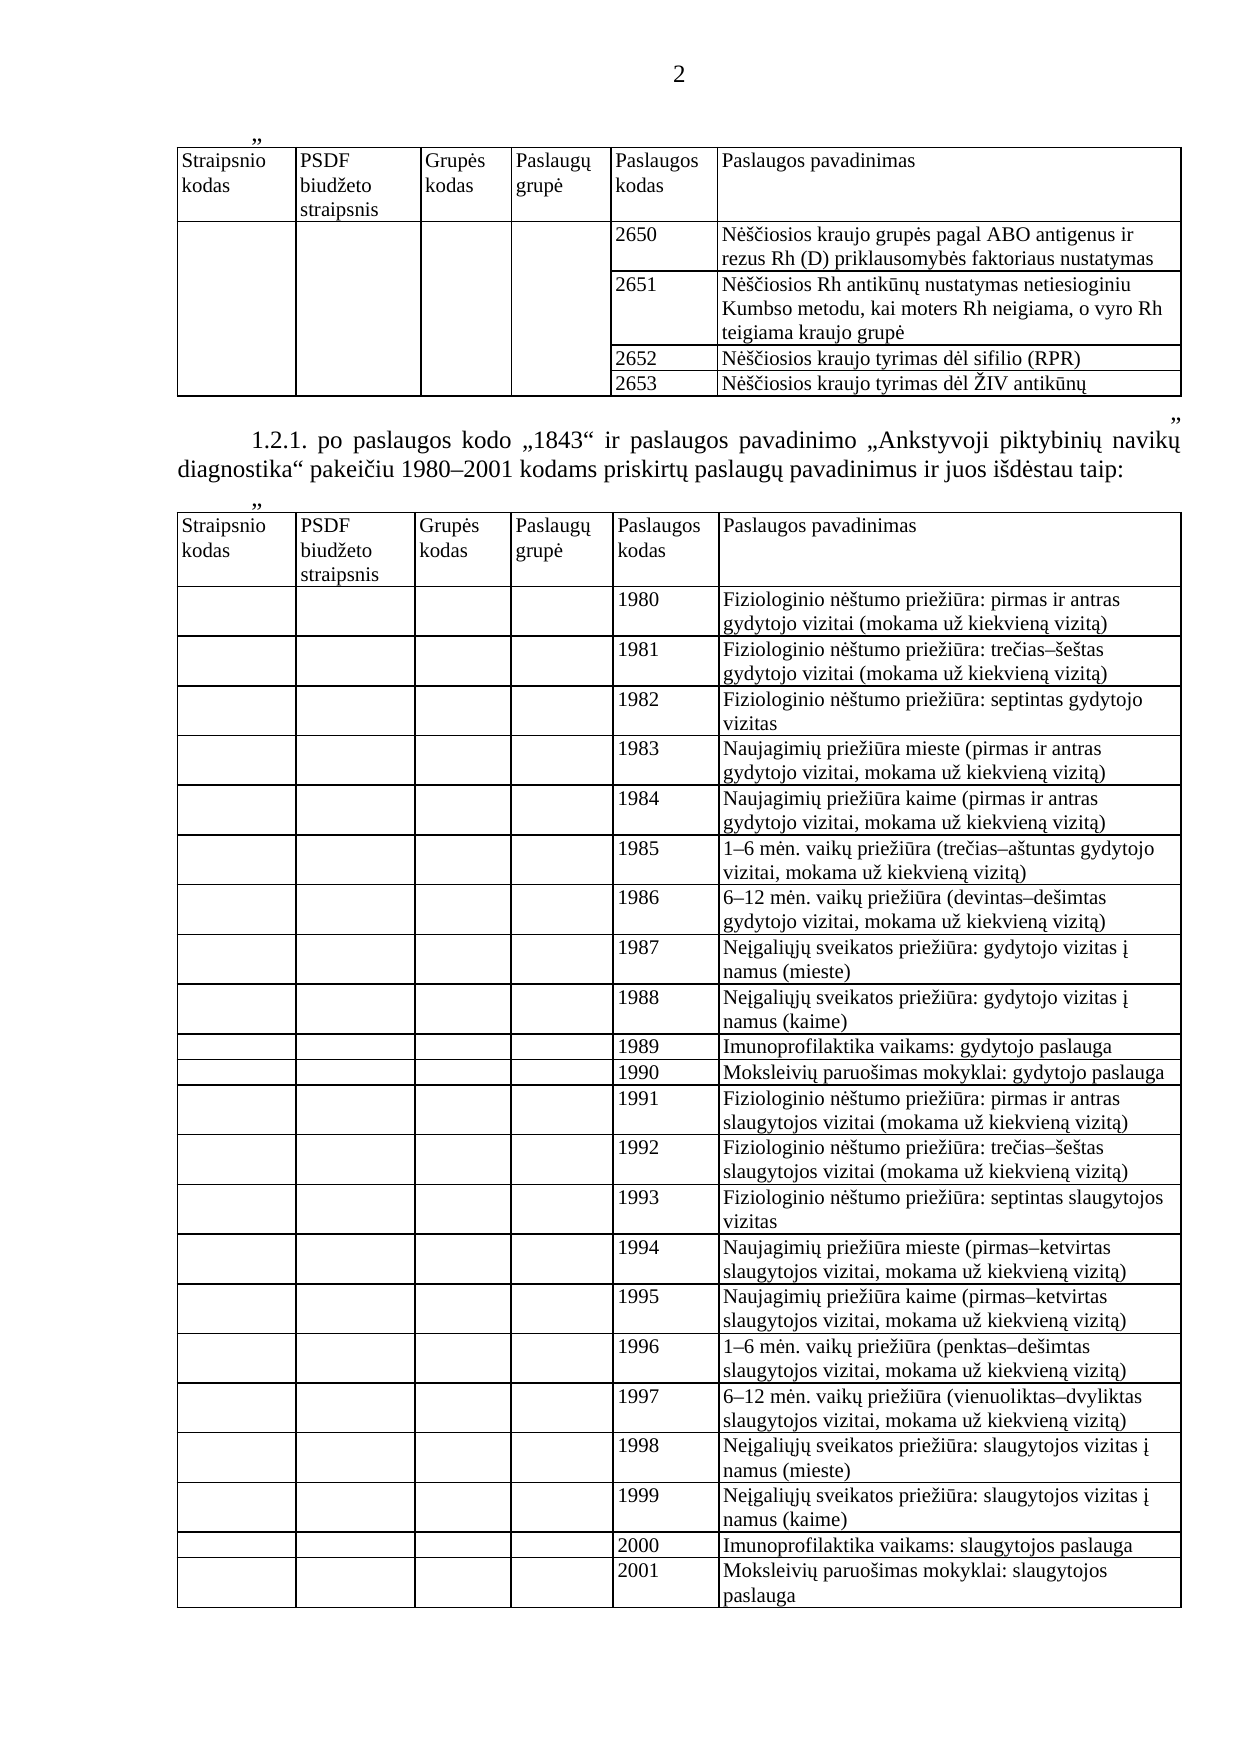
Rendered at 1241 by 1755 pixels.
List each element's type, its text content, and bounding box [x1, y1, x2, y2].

table_cell [512, 1558, 612, 1607]
table_cell 1980 [614, 587, 718, 635]
table_cell [178, 935, 295, 983]
table_header Paslaugos pavadinimas [718, 148, 1180, 221]
table_cell [512, 637, 612, 685]
table_cell [178, 587, 295, 635]
table_cell [512, 222, 610, 395]
table_cell [297, 885, 414, 933]
table_cell [178, 1334, 295, 1382]
text „ [177, 397, 1181, 426]
table_cell 2651 [612, 272, 717, 344]
table_cell [416, 885, 510, 933]
table_cell [178, 687, 295, 735]
table_cell 1991 [614, 1086, 718, 1134]
table_cell [178, 836, 295, 884]
table_cell 1986 [614, 885, 718, 933]
table_cell [416, 587, 510, 635]
table_cell [512, 786, 612, 834]
table_cell 1984 [614, 786, 718, 834]
table_header Straipsnio kodas [178, 148, 295, 221]
table_cell 1992 [614, 1135, 718, 1183]
table_cell [178, 637, 295, 685]
table_cell [512, 1334, 612, 1382]
table_cell [416, 1334, 510, 1382]
table_cell [297, 1235, 414, 1283]
table_cell 2000 [714, 1533, 718, 1557]
table_cell [416, 1558, 510, 1607]
table_cell [416, 1086, 510, 1134]
table_cell [512, 1285, 612, 1332]
table_cell 1993 [614, 1185, 718, 1233]
table_cell [512, 1433, 612, 1482]
table_cell [297, 687, 414, 735]
table_cell [512, 985, 612, 1033]
table_cell [512, 1185, 612, 1233]
table_cell [416, 736, 510, 784]
table_cell [297, 1483, 414, 1531]
table_cell 1990 [714, 1060, 718, 1084]
text „ [177, 118, 1181, 147]
table_cell [512, 687, 612, 735]
table_cell [416, 1135, 510, 1183]
table_cell 1981 [614, 637, 718, 685]
table_cell [422, 222, 511, 395]
table_cell [416, 985, 510, 1033]
table_cell [512, 587, 612, 635]
table_cell [416, 786, 510, 834]
table_cell [178, 1558, 295, 1607]
table_cell [416, 1235, 510, 1283]
table_header Grupės kodas [422, 148, 511, 221]
table_cell 2650 [612, 222, 717, 270]
table_header Grupės kodas [416, 513, 510, 586]
table_cell [512, 1384, 612, 1432]
table_cell [297, 1334, 414, 1382]
table_cell [297, 1285, 414, 1332]
table_cell 1994 [614, 1235, 718, 1283]
table_cell [416, 1483, 510, 1531]
table_cell [512, 836, 612, 884]
table_header Paslaugų grupė [512, 513, 612, 586]
table_cell [297, 1135, 414, 1183]
table_header Paslaugų grupė [512, 148, 610, 221]
table_cell [416, 935, 510, 983]
table_cell 1988 [614, 985, 718, 1033]
table_cell [416, 637, 510, 685]
table_cell 1982 [614, 687, 718, 735]
table_cell 1996 [614, 1334, 718, 1382]
table_cell [178, 1235, 295, 1283]
table_cell [416, 1185, 510, 1233]
table_cell [178, 1483, 295, 1531]
table_cell [416, 836, 510, 884]
table_cell [178, 736, 295, 784]
table_cell [178, 885, 295, 933]
table_cell [416, 1285, 510, 1332]
table_cell [512, 1235, 612, 1283]
table_cell [512, 736, 612, 784]
table_header Paslaugos pavadinimas [720, 513, 1180, 586]
table_cell 1985 [614, 836, 718, 884]
table_cell [297, 1185, 414, 1233]
table_cell [297, 1558, 414, 1607]
table_cell 2652 [713, 346, 717, 370]
table_cell [178, 1285, 295, 1332]
table_cell [178, 1185, 295, 1233]
table_cell 1989 [714, 1035, 718, 1058]
table_cell [178, 786, 295, 834]
text 1.2.1. po paslaugos kodo „1843“ ir paslaugos pavadinimo „Ankstyvoji piktybinių navikų diagnostika“ pakeičiu 1980–2001 kodams priskirtų paslaugų pavadinimus ir juos išdėstau taip: [177, 426, 1181, 483]
table_header Paslaugos kodas [614, 513, 718, 586]
table_cell [297, 637, 414, 685]
table_cell [297, 985, 414, 1033]
table_header Straipsnio kodas [178, 513, 295, 586]
table_cell [178, 1384, 295, 1432]
table_cell [512, 885, 612, 933]
table_cell [297, 1086, 414, 1134]
table_cell [512, 1086, 612, 1134]
table_cell 1999 [614, 1483, 718, 1531]
table_cell 1995 [614, 1285, 718, 1332]
table_cell [178, 985, 295, 1033]
table_header Paslaugos kodas [612, 148, 717, 221]
table_cell [178, 1135, 295, 1183]
table_cell [297, 1384, 414, 1432]
table_cell 1987 [614, 935, 718, 983]
table_cell [416, 687, 510, 735]
table_cell [512, 935, 612, 983]
table_cell 1983 [614, 736, 718, 784]
table_cell 1998 [614, 1433, 718, 1482]
table_cell [512, 1483, 612, 1531]
table_cell [178, 222, 295, 395]
table_cell 1997 [614, 1384, 718, 1432]
table_cell [297, 222, 420, 395]
table_cell [416, 1433, 510, 1482]
text „ [177, 483, 1181, 512]
table_cell [297, 836, 414, 884]
table_cell [297, 786, 414, 834]
table_cell [297, 736, 414, 784]
table_cell [416, 1384, 510, 1432]
table_cell 2001 [614, 1558, 718, 1607]
table_cell [178, 1433, 295, 1482]
table_cell [512, 1135, 612, 1183]
table_cell [297, 935, 414, 983]
table_cell [178, 1086, 295, 1134]
table_cell [297, 587, 414, 635]
table_cell [297, 1433, 414, 1482]
table_cell 2653 [713, 371, 717, 395]
